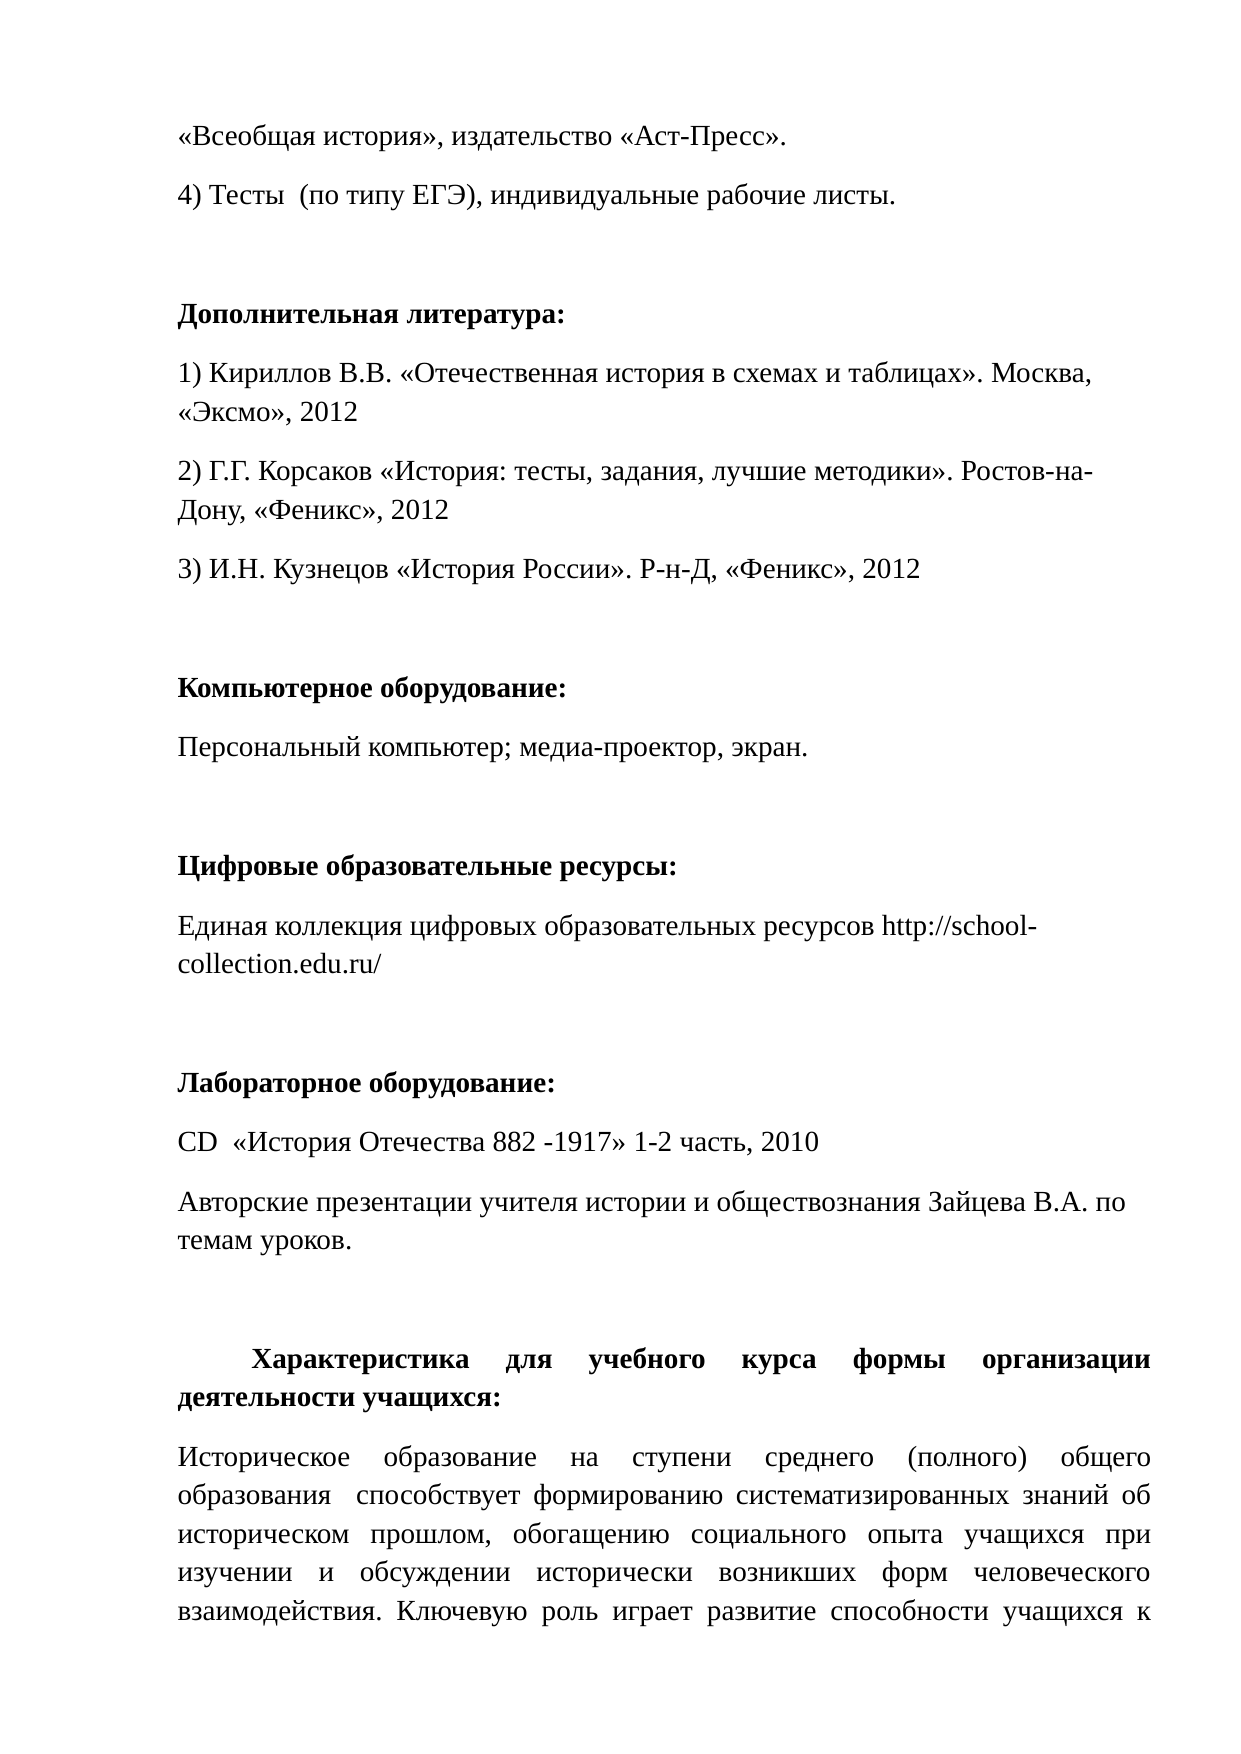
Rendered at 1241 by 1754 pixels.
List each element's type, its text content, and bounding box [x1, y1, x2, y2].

text Авторские презентации учителя истории и обществознания Зайцева В.А. по темам уроков. [177, 1184, 1152, 1256]
text Дополнительная литература: [177, 296, 1152, 330]
text «Всеобщая история», издательство «Аст-Пресс». [177, 118, 1152, 152]
text 1) Кириллов В.В. «Отечественная история в схемах и таблицах». Москва, «Эксмо», 2012 [177, 356, 1152, 428]
text Лабораторное оборудование: [177, 1065, 1152, 1098]
text Характеристика для учебного курса формы организации деятельности учащихся: [177, 1341, 1152, 1413]
text Единая коллекция цифровых образовательных ресурсов http://school-collection.edu.ru/ [177, 908, 1152, 980]
text Цифровые образовательные ресурсы: [177, 848, 1152, 882]
text 2) Г.Г. Корсаков «История: тесты, задания, лучшие методики». Ростов-на-Дону, «Феникс», 2012 [177, 453, 1152, 526]
text 3) И.Н. Кузнецов «История России». Р-н-Д, «Феникс», 2012 [177, 551, 1152, 585]
text 4) Тесты (по типу ЕГЭ), индивидуальные рабочие листы. [177, 177, 1152, 211]
text Историческое образование на ступени среднего (полного) общего образования способствует формированию систематизированных знаний об историческом прошлом, обогащению социального опыта учащихся при изучении и обсуждении исторически возникших форм человеческого взаимодействия. Ключевую роль играет развитие способности учащихся к [177, 1439, 1152, 1627]
text CD «История Отечества 882 -1917» 1-2 часть, 2010 [177, 1124, 1152, 1158]
text Персональный компьютер; медиа-проектор, экран. [177, 729, 1152, 763]
text Компьютерное оборудование: [177, 670, 1152, 704]
